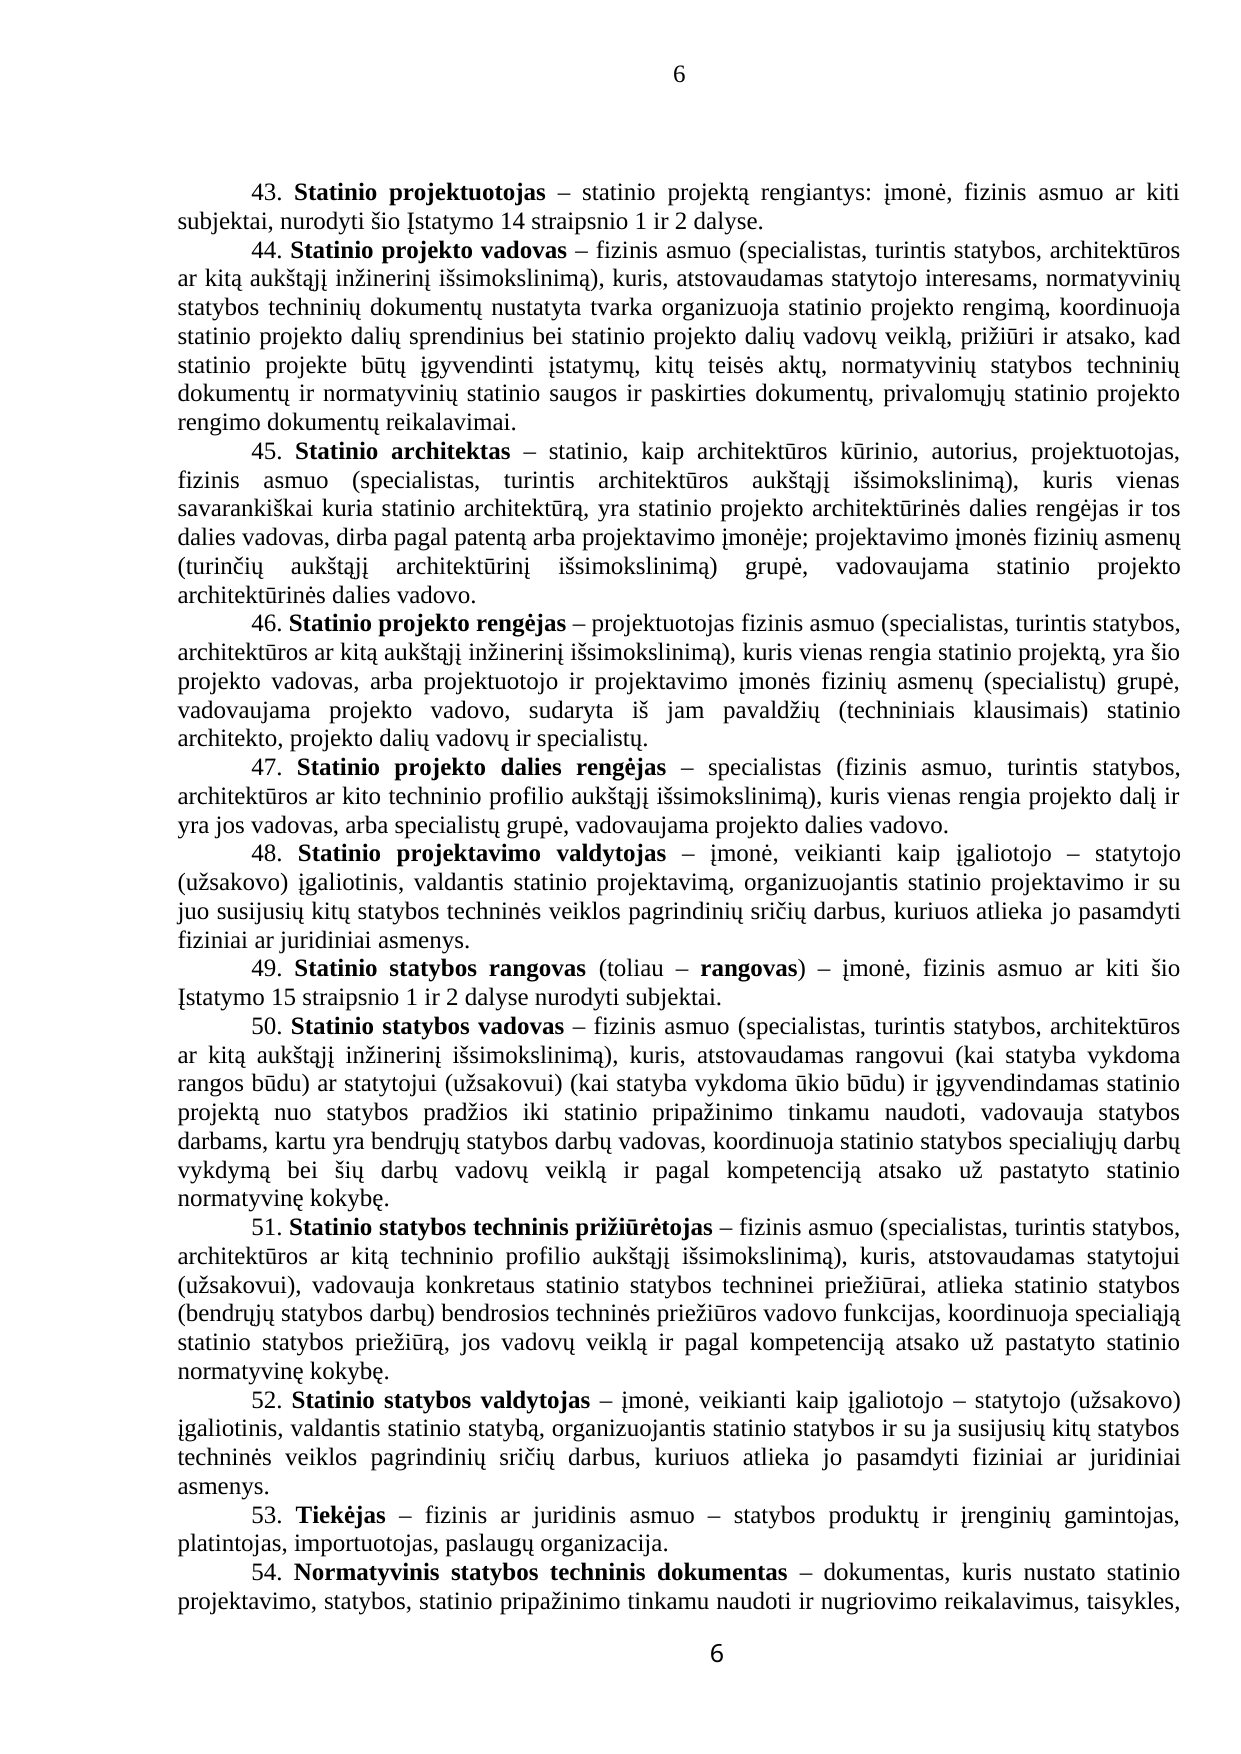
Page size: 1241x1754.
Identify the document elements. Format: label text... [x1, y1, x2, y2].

text 48. Statinio projektavimo valdytojas – įmonė, veikianti kaip įgaliotojo – statytojo (užsakovo) įgaliotinis, valdantis statinio projektavimą, organizuojantis statinio projektavimo ir su juo susijusių kitų statybos techninės veiklos pagrindinių sričių darbus, kuriuos atlieka jo pasamdyti fiziniai ar juridiniai asmenys. [177, 838, 1181, 953]
text 43. Statinio projektuotojas – statinio projektą rengiantys: įmonė, fizinis asmuo ar kiti subjektai, nurodyti šio Įstatymo 14 straipsnio 1 ir 2 dalyse. [177, 177, 1181, 235]
text 51. Statinio statybos techninis prižiūrėtojas – fizinis asmuo (specialistas, turintis statybos, architektūros ar kitą techninio profilio aukštąjį išsimokslinimą), kuris, atstovaudamas statytojui (užsakovui), vadovauja konkretaus statinio statybos techninei priežiūrai, atlieka statinio statybos (bendrųjų statybos darbų) bendrosios techninės priežiūros vadovo funkcijas, koordinuoja specialiąją statinio statybos priežiūrą, jos vadovų veiklą ir pagal kompetenciją atsako už pastatyto statinio normatyvinę kokybę. [177, 1212, 1181, 1385]
text 45. Statinio architektas – statinio, kaip architektūros kūrinio, autorius, projektuotojas, fizinis asmuo (specialistas, turintis architektūros aukštąjį išsimokslinimą), kuris vienas savarankiškai kuria statinio architektūrą, yra statinio projekto architektūrinės dalies rengėjas ir tos dalies vadovas, dirba pagal patentą arba projektavimo įmonėje; projektavimo įmonės fizinių asmenų (turinčių aukštąjį architektūrinį išsimokslinimą) grupė, vadovaujama statinio projekto architektūrinės dalies vadovo. [177, 436, 1181, 608]
text 53. Tiekėjas – fizinis ar juridinis asmuo – statybos produktų ir įrenginių gamintojas, platintojas, importuotojas, paslaugų organizacija. [177, 1500, 1181, 1557]
text 44. Statinio projekto vadovas – fizinis asmuo (specialistas, turintis statybos, architektūros ar kitą aukštąjį inžinerinį išsimokslinimą), kuris, atstovaudamas statytojo interesams, normatyvinių statybos techninių dokumentų nustatyta tvarka organizuoja statinio projekto rengimą, koordinuoja statinio projekto dalių sprendinius bei statinio projekto dalių vadovų veiklą, prižiūri ir atsako, kad statinio projekte būtų įgyvendinti įstatymų, kitų teisės aktų, normatyvinių statybos techninių dokumentų ir normatyvinių statinio saugos ir paskirties dokumentų, privalomųjų statinio projekto rengimo dokumentų reikalavimai. [177, 235, 1181, 436]
text 50. Statinio statybos vadovas – fizinis asmuo (specialistas, turintis statybos, architektūros ar kitą aukštąjį inžinerinį išsimokslinimą), kuris, atstovaudamas rangovui (kai statyba vykdoma rangos būdu) ar statytojui (užsakovui) (kai statyba vykdoma ūkio būdu) ir įgyvendindamas statinio projektą nuo statybos pradžios iki statinio pripažinimo tinkamu naudoti, vadovauja statybos darbams, kartu yra bendrųjų statybos darbų vadovas, koordinuoja statinio statybos specialiųjų darbų vykdymą bei šių darbų vadovų veiklą ir pagal kompetenciją atsako už pastatyto statinio normatyvinę kokybę. [177, 1011, 1181, 1212]
text 54. Normatyvinis statybos techninis dokumentas – dokumentas, kuris nustato statinio projektavimo, statybos, statinio pripažinimo tinkamu naudoti ir nugriovimo reikalavimus, taisykles, [177, 1557, 1181, 1615]
text 49. Statinio statybos rangovas (toliau – rangovas) – įmonė, fizinis asmuo ar kiti šio Įstatymo 15 straipsnio 1 ir 2 dalyse nurodyti subjektai. [177, 953, 1181, 1011]
text 52. Statinio statybos valdytojas – įmonė, veikianti kaip įgaliotojo – statytojo (užsakovo) įgaliotinis, valdantis statinio statybą, organizuojantis statinio statybos ir su ja susijusių kitų statybos techninės veiklos pagrindinių sričių darbus, kuriuos atlieka jo pasamdyti fiziniai ar juridiniai asmenys. [177, 1385, 1181, 1500]
text 46. Statinio projekto rengėjas – projektuotojas fizinis asmuo (specialistas, turintis statybos, architektūros ar kitą aukštąjį inžinerinį išsimokslinimą), kuris vienas rengia statinio projektą, yra šio projekto vadovas, arba projektuotojo ir projektavimo įmonės fizinių asmenų (specialistų) grupė, vadovaujama projekto vadovo, sudaryta iš jam pavaldžių (techniniais klausimais) statinio architekto, projekto dalių vadovų ir specialistų. [177, 608, 1181, 752]
text 47. Statinio projekto dalies rengėjas – specialistas (fizinis asmuo, turintis statybos, architektūros ar kito techninio profilio aukštąjį išsimokslinimą), kuris vienas rengia projekto dalį ir yra jos vadovas, arba specialistų grupė, vadovaujama projekto dalies vadovo. [177, 752, 1181, 838]
